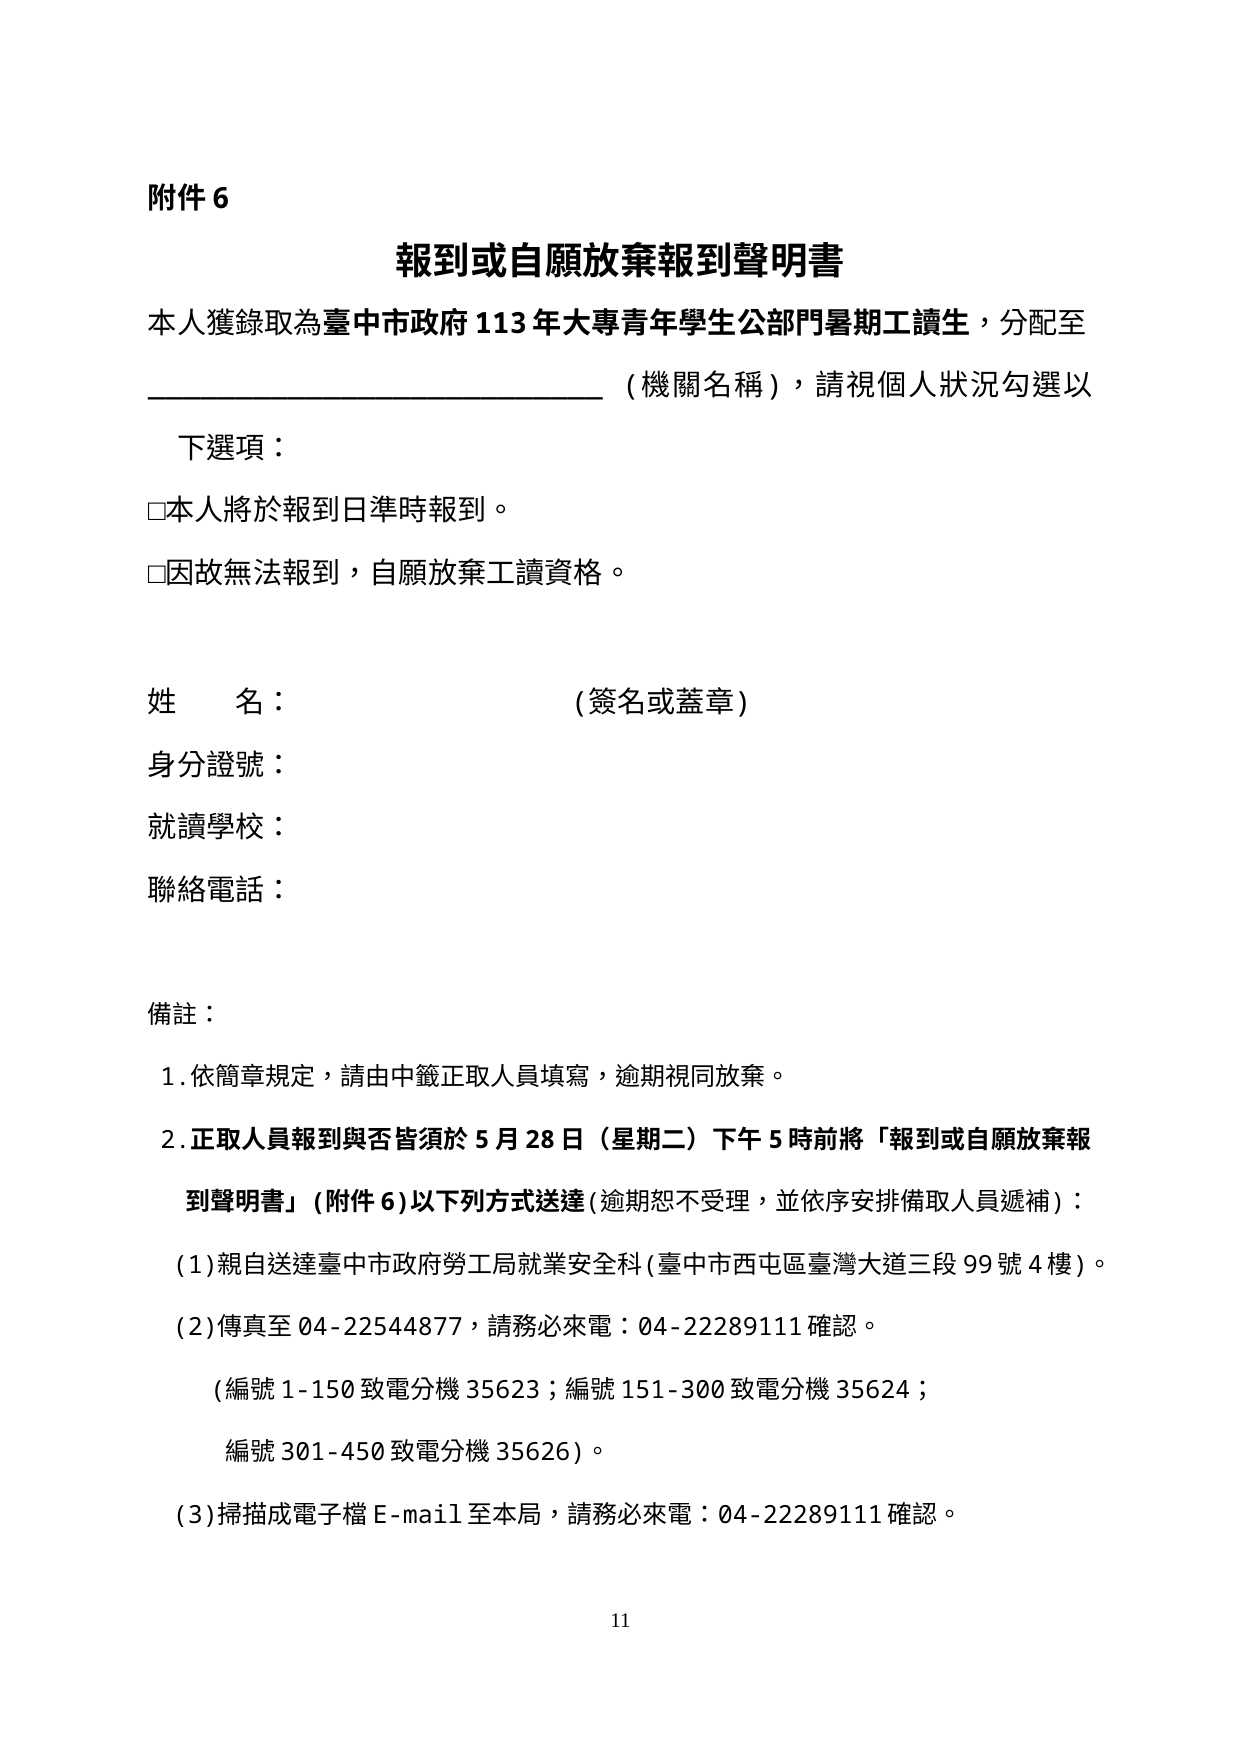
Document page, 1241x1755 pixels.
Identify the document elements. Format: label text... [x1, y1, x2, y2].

text 報到或自願放棄報到聲明書 [148, 216, 1093, 279]
text 編號301-450致電分機35626)。 [210, 1408, 1093, 1471]
text (2)傳真至04-22544877，請務必來電：04-22289111確認。 [173, 1283, 1093, 1346]
text __________________________ (機關名稱)，請視個人狀況勾選以下選項： [148, 341, 1093, 466]
text 就讀學校： [148, 783, 1093, 846]
text (1)親自送達臺中市政府勞工局就業安全科(臺中市西屯區臺灣大道三段99號4樓)。 [173, 1221, 1093, 1283]
text 備註： [148, 971, 1093, 1033]
text 附件6 [148, 154, 1093, 216]
text □因故無法報到，自願放棄工讀資格。 [148, 529, 1093, 591]
text (3)掃描成電子檔E-mail至本局，請務必來電：04-22289111確認。 [173, 1471, 1093, 1533]
text (編號1-150致電分機35623；編號151-300致電分機35624； [210, 1346, 1093, 1408]
text 本人獲錄取為臺中市政府113年大專青年學生公部門暑期工讀生，分配至 [148, 279, 1093, 341]
text 1.依簡章規定，請由中籤正取人員填寫，逾期視同放棄。 [148, 1033, 1093, 1096]
text □本人將於報到日準時報到。 [148, 466, 1093, 529]
text 身分證號： [148, 721, 1093, 783]
text 聯絡電話： [148, 846, 1093, 908]
text 姓 名： (簽名或蓋章) [148, 658, 1093, 721]
text 2.正取人員報到與否皆須於5月28日（星期二）下午5時前將「報到或自願放棄報到聲明書」(附件6)以下列方式送達(逾期恕不受理，並依序安排備取人員遞補)： [160, 1096, 1093, 1221]
